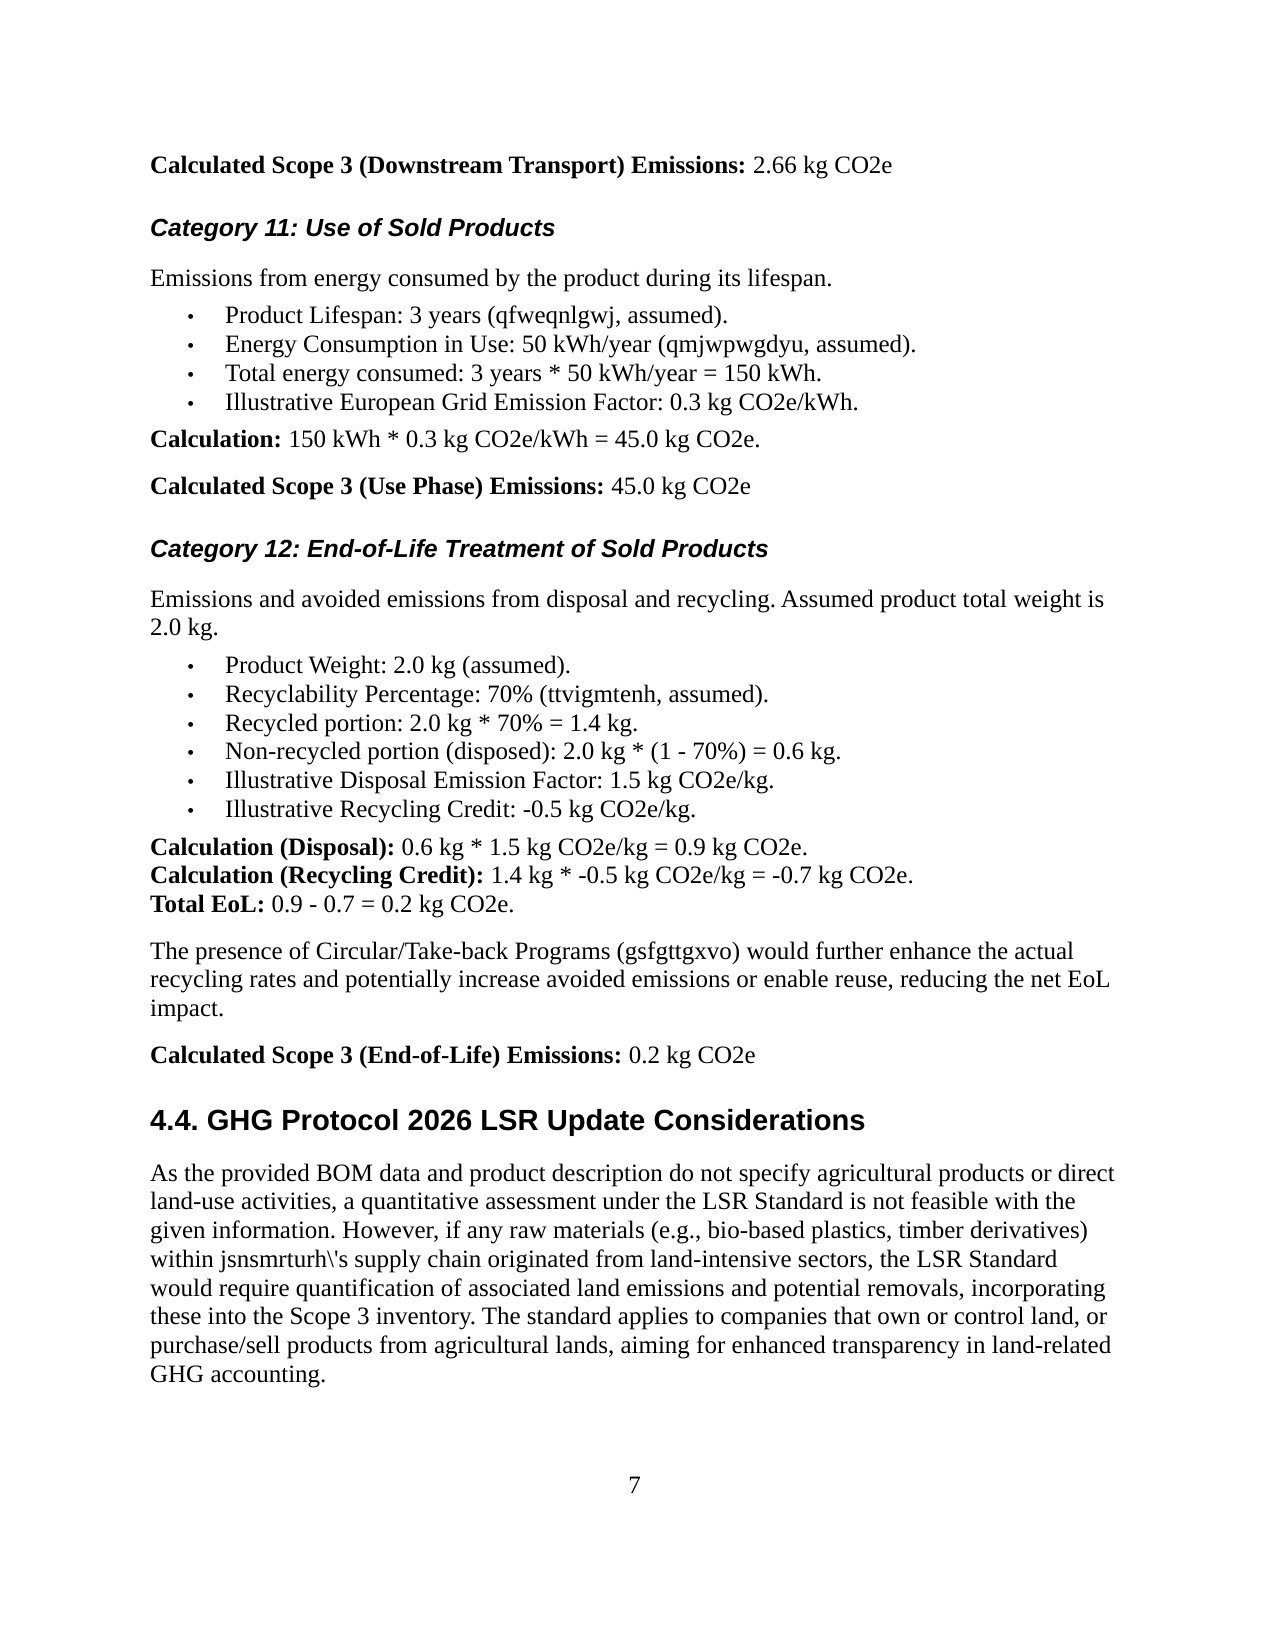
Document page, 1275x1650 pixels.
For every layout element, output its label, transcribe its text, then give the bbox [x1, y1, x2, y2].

list Product Lifespan: 3 years (qfweqnlgwj, assumed). [187, 300, 1125, 329]
list Recyclability Percentage: 70% (ttvigmtenh, assumed). [187, 679, 1125, 708]
text Emissions from energy consumed by the product during its lifespan. [150, 263, 1125, 291]
list Non-recycled portion (disposed): 2.0 kg * (1 - 70%) = 0.6 kg. [187, 736, 1125, 765]
list Total energy consumed: 3 years * 50 kWh/year = 150 kWh. [187, 358, 1125, 387]
text As the provided BOM data and product description do not specify agricultural products or direct land-use activities, a quantitative assessment under the LSR Standard is not feasible with the given information. However, if any raw materials (e.g., bio-based plastics, timber derivatives) within jsnsmrturh\'s supply chain originated from land-intensive sectors, the LSR Standard would require quantification of associated land emissions and potential removals, incorporating these into the Scope 3 inventory. The standard applies to companies that own or control land, or purchase/sell products from agricultural lands, aiming for enhanced transparency in land-related GHG accounting. [150, 1158, 1125, 1388]
text Calculated Scope 3 (End-of-Life) Emissions: 0.2 kg CO2e [150, 1040, 1125, 1069]
list Product Weight: 2.0 kg (assumed). [187, 650, 1125, 679]
list Recycled portion: 2.0 kg * 70% = 1.4 kg. [187, 708, 1125, 736]
subtitle Category 11: Use of Sold Products [150, 213, 1125, 241]
list Illustrative European Grid Emission Factor: 0.3 kg CO2e/kWh. [187, 387, 1125, 415]
subtitle 4.4. GHG Protocol 2026 LSR Update Considerations [150, 1103, 1125, 1136]
text Calculated Scope 3 (Downstream Transport) Emissions: 2.66 kg CO2e [150, 150, 1125, 179]
list Illustrative Disposal Emission Factor: 1.5 kg CO2e/kg. [187, 765, 1125, 794]
list Illustrative Recycling Credit: -0.5 kg CO2e/kg. [187, 794, 1125, 823]
text Calculated Scope 3 (Use Phase) Emissions: 45.0 kg CO2e [150, 471, 1125, 500]
text Calculation (Disposal): 0.6 kg * 1.5 kg CO2e/kg = 0.9 kg CO2e. Calculation (Recycling Credit): 1.4 kg * -0.5 kg CO2e/kg = -0.7 kg CO2e. Total EoL: 0.9 - 0.7 = 0.2 kg CO2e. [150, 832, 1125, 918]
text Emissions and avoided emissions from disposal and recycling. Assumed product total weight is 2.0 kg. [150, 584, 1125, 641]
text The presence of Circular/Take-back Programs (gsfgttgxvo) would further enhance the actual recycling rates and potentially increase avoided emissions or enable reuse, reducing the net EoL impact. [150, 936, 1125, 1022]
list Energy Consumption in Use: 50 kWh/year (qmjwpwgdyu, assumed). [187, 329, 1125, 358]
subtitle Category 12: End-of-Life Treatment of Sold Products [150, 534, 1125, 562]
text Calculation: 150 kWh * 0.3 kg CO2e/kWh = 45.0 kg CO2e. [150, 424, 1125, 453]
